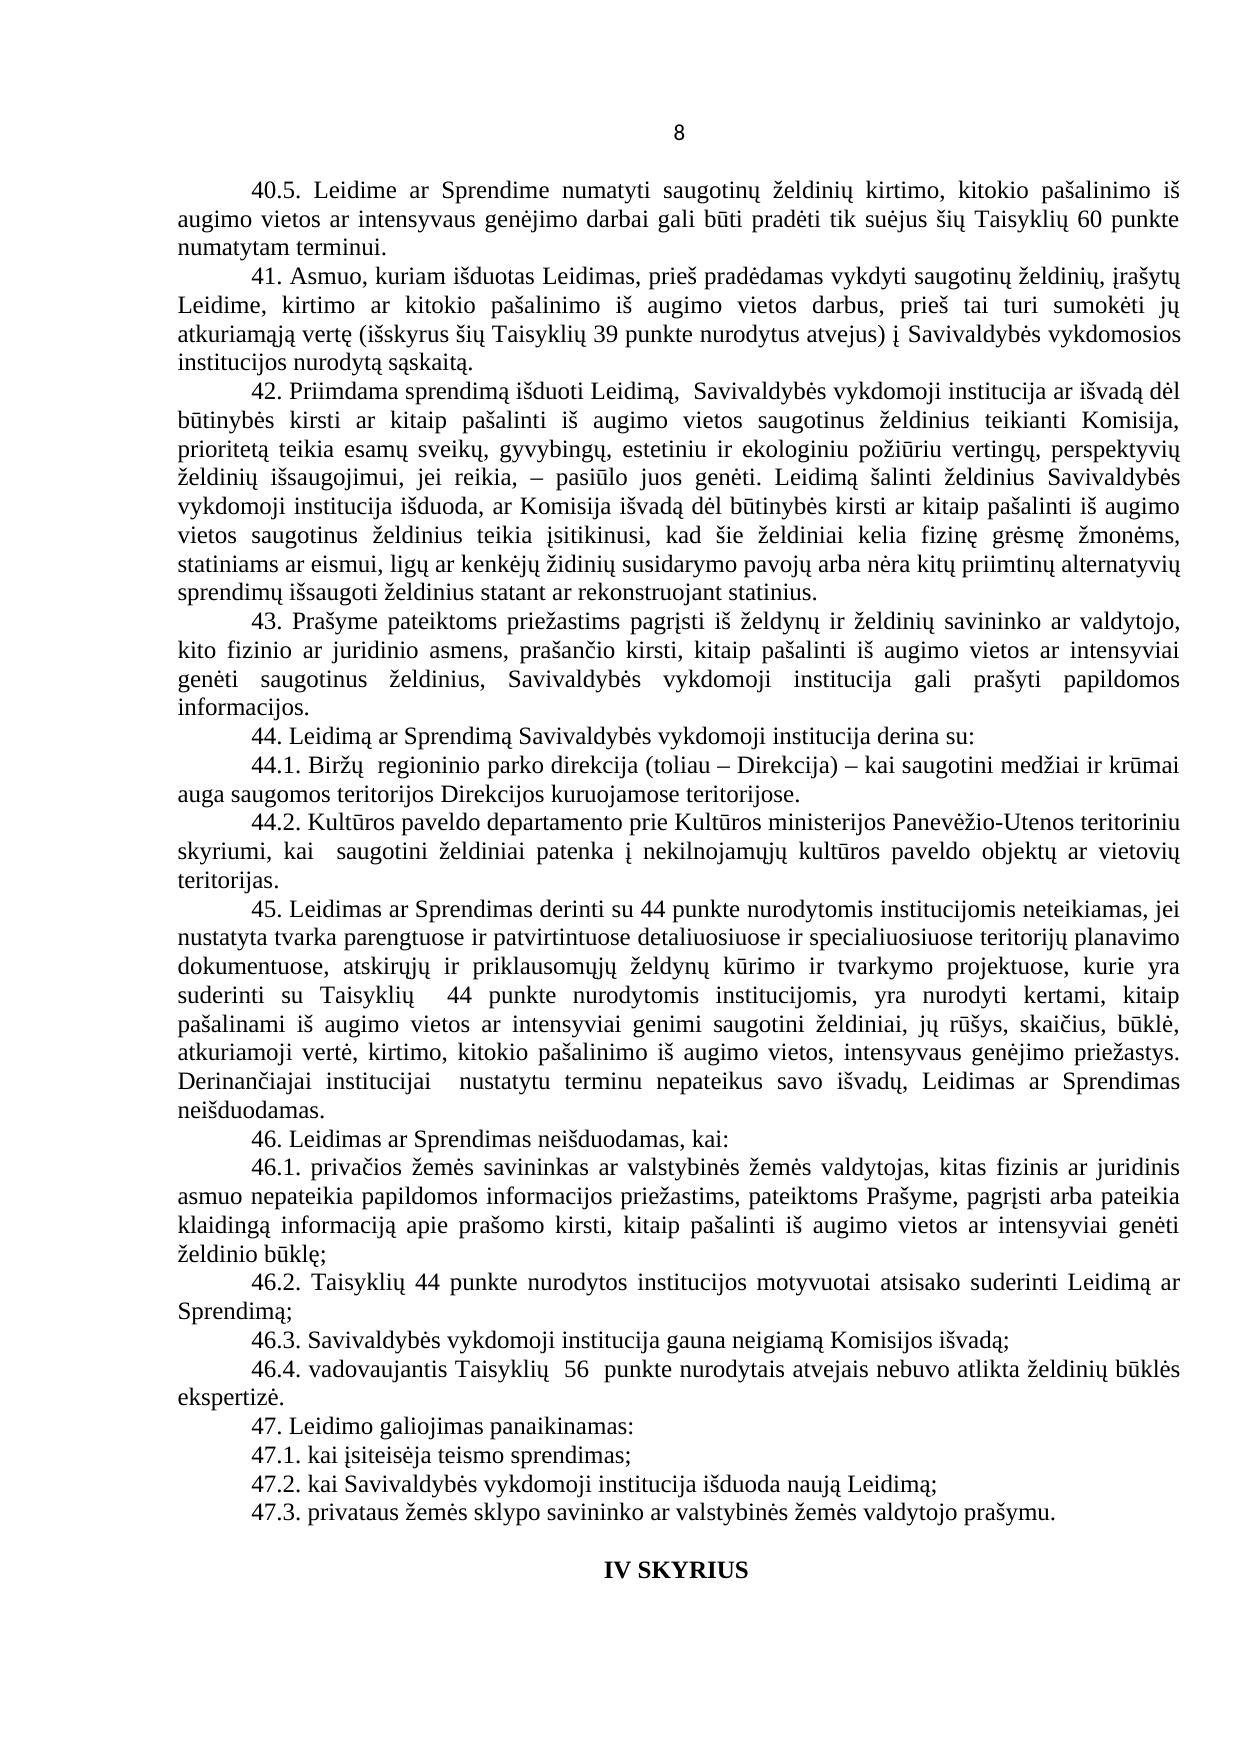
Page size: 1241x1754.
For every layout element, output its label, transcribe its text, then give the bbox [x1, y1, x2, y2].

text 47.3. privataus žemės sklypo savininko ar valstybinės žemės valdytojo prašymu. [177, 1497, 1181, 1526]
text 45. Leidimas ar Sprendimas derinti su 44 punkte nurodytomis institucijomis neteikiamas, jei nustatyta tvarka parengtuose ir patvirtintuose detaliuosiuose ir specialiuosiuose teritorijų planavimo dokumentuose, atskirųjų ir priklausomųjų želdynų kūrimo ir tvarkymo projektuose, kurie yra suderinti su Taisyklių 44 punkte nurodytomis institucijomis, yra nurodyti kertami, kitaip pašalinami iš augimo vietos ar intensyviai genimi saugotini želdiniai, jų rūšys, skaičius, būklė, atkuriamoji vertė, kirtimo, kitokio pašalinimo iš augimo vietos, intensyvaus genėjimo priežastys. Derinančiajai institucijai nustatytu terminu nepateikus savo išvadų, Leidimas ar Sprendimas neišduodamas. [177, 894, 1181, 1124]
text 44.2. Kultūros paveldo departamento prie Kultūros ministerijos Panevėžio-Utenos teritoriniu skyriumi, kai saugotini želdiniai patenka į nekilnojamųjų kultūros paveldo objektų ar vietovių teritorijas. [177, 807, 1181, 894]
text 47.1. kai įsiteisėja teismo sprendimas; [177, 1440, 1181, 1469]
text 47. Leidimo galiojimas panaikinamas: [177, 1411, 1181, 1440]
text 43. Prašyme pateiktoms priežastims pagrįsti iš želdynų ir želdinių savininko ar valdytojo, kito fizinio ar juridinio asmens, prašančio kirsti, kitaip pašalinti iš augimo vietos ar intensyviai genėti saugotinus želdinius, Savivaldybės vykdomoji institucija gali prašyti papildomos informacijos. [177, 606, 1181, 721]
text 40.5. Leidime ar Sprendime numatyti saugotinų želdinių kirtimo, kitokio pašalinimo iš augimo vietos ar intensyvaus genėjimo darbai gali būti pradėti tik suėjus šių Taisyklių 60 punkte numatytam terminui. [177, 175, 1181, 261]
text 44.1. Biržų regioninio parko direkcija (toliau – Direkcija) – kai saugotini medžiai ir krūmai auga saugomos teritorijos Direkcijos kuruojamose teritorijose. [177, 750, 1181, 807]
text 46. Leidimas ar Sprendimas neišduodamas, kai: [177, 1124, 1181, 1152]
text IV SKYRIUS [177, 1555, 1181, 1584]
text 41. Asmuo, kuriam išduotas Leidimas, prieš pradėdamas vykdyti saugotinų želdinių, įrašytų Leidime, kirtimo ar kitokio pašalinimo iš augimo vietos darbus, prieš tai turi sumokėti jų atkuriamąją vertę (išskyrus šių Taisyklių 39 punkte nurodytus atvejus) į Savivaldybės vykdomosios institucijos nurodytą sąskaitą. [177, 261, 1181, 376]
text 46.4. vadovaujantis Taisyklių 56 punkte nurodytais atvejais nebuvo atlikta želdinių būklės ekspertizė. [177, 1354, 1181, 1411]
text 42. Priimdama sprendimą išduoti Leidimą, Savivaldybės vykdomoji institucija ar išvadą dėl būtinybės kirsti ar kitaip pašalinti iš augimo vietos saugotinus želdinius teikianti Komisija, prioritetą teikia esamų sveikų, gyvybingų, estetiniu ir ekologiniu požiūriu vertingų, perspektyvių želdinių išsaugojimui, jei reikia, – pasiūlo juos genėti. Leidimą šalinti želdinius Savivaldybės vykdomoji institucija išduoda, ar Komisija išvadą dėl būtinybės kirsti ar kitaip pašalinti iš augimo vietos saugotinus želdinius teikia įsitikinusi, kad šie želdiniai kelia fizinę grėsmę žmonėms, statiniams ar eismui, ligų ar kenkėjų židinių susidarymo pavojų arba nėra kitų priimtinų alternatyvių sprendimų išsaugoti želdinius statant ar rekonstruojant statinius. [177, 376, 1181, 606]
text 46.1. privačios žemės savininkas ar valstybinės žemės valdytojas, kitas fizinis ar juridinis asmuo nepateikia papildomos informacijos priežastims, pateiktoms Prašyme, pagrįsti arba pateikia klaidingą informaciją apie prašomo kirsti, kitaip pašalinti iš augimo vietos ar intensyviai genėti želdinio būklę; [177, 1152, 1181, 1267]
text 44. Leidimą ar Sprendimą Savivaldybės vykdomoji institucija derina su: [177, 721, 1181, 750]
text 46.2. Taisyklių 44 punkte nurodytos institucijos motyvuotai atsisako suderinti Leidimą ar Sprendimą; [177, 1267, 1181, 1325]
text 47.2. kai Savivaldybės vykdomoji institucija išduoda naują Leidimą; [177, 1469, 1181, 1497]
text 46.3. Savivaldybės vykdomoji institucija gauna neigiamą Komisijos išvadą; [177, 1325, 1181, 1354]
